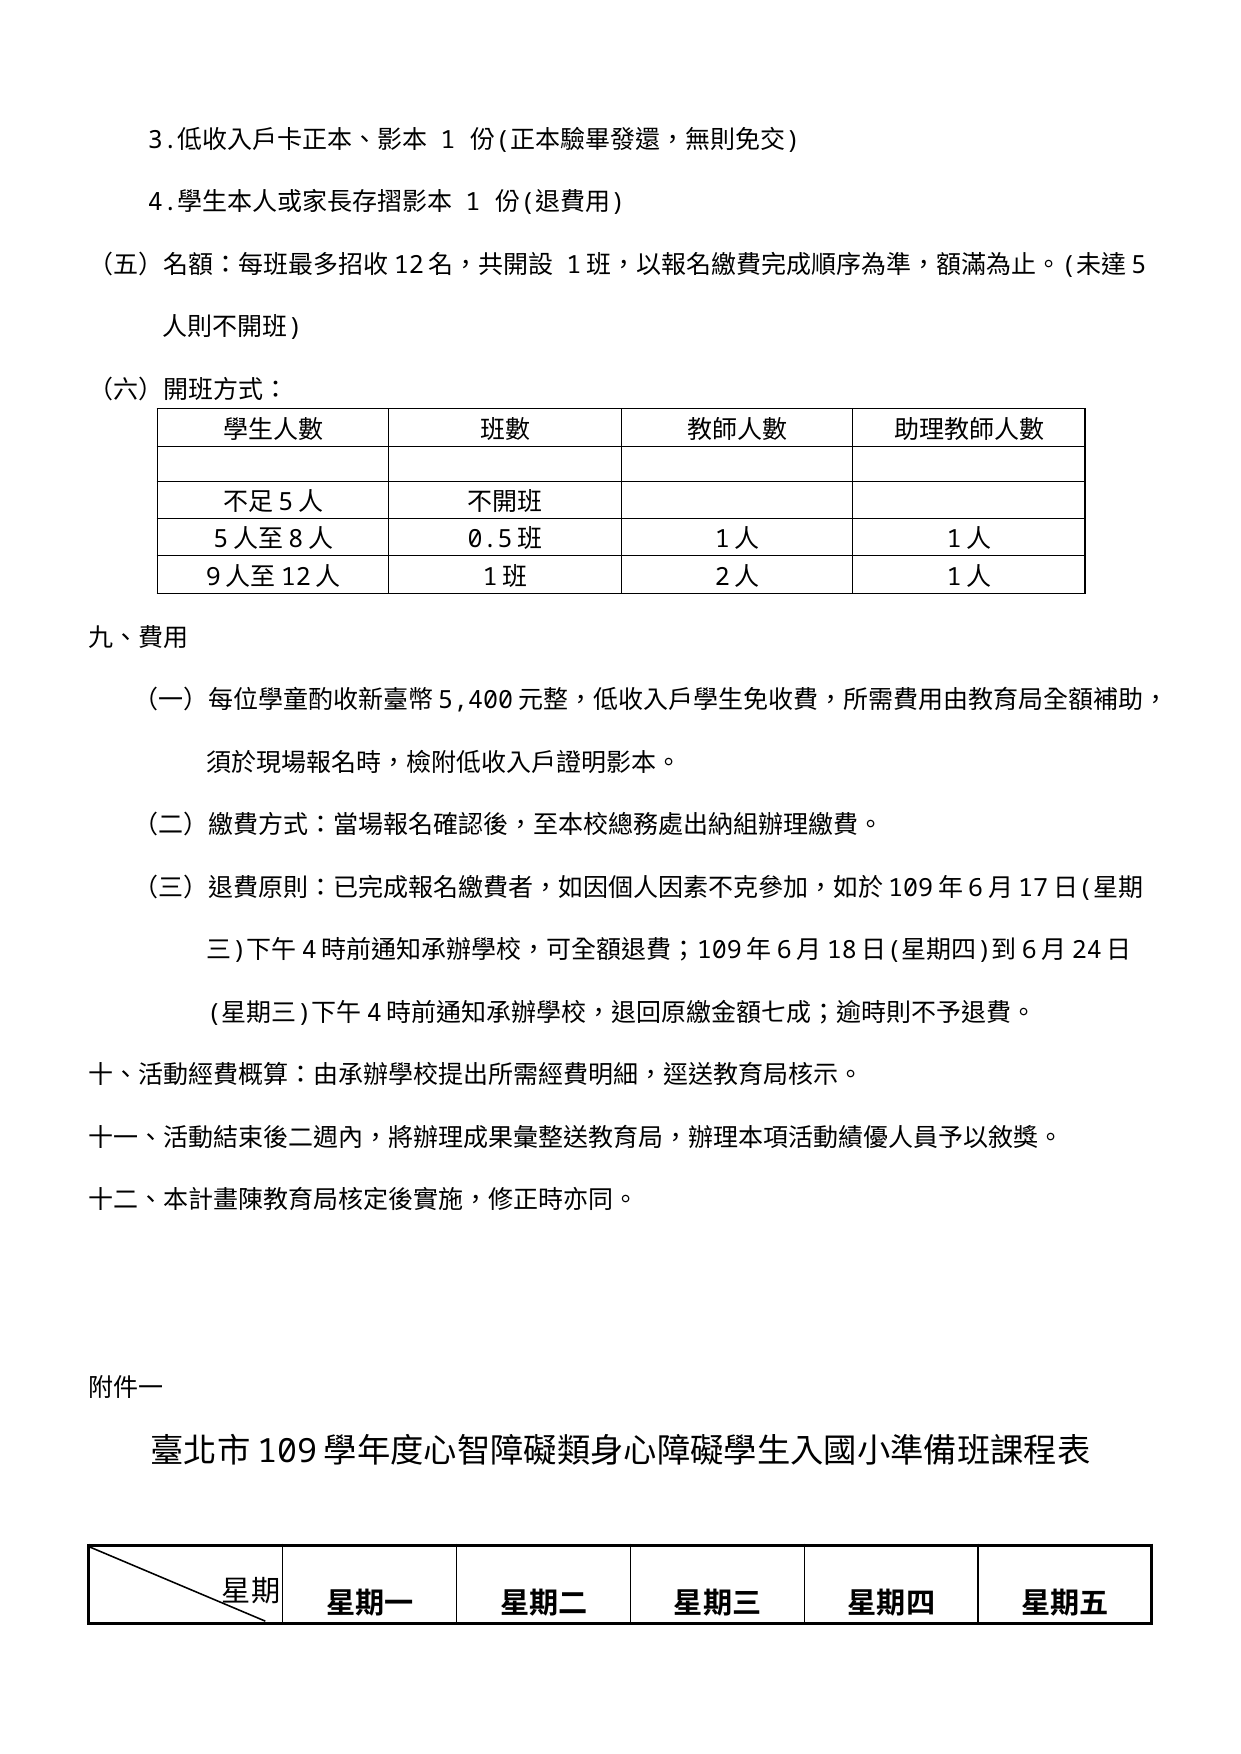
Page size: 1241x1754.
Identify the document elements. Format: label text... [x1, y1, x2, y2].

table_header 助理教師人數 [853, 409, 1084, 446]
table_cell 5人至8人 [158, 519, 388, 555]
text （五）名額：每班最多招收12名，共開設 1班，以報名繳費完成順序為準，額滿為止。(未達5人則不開班) [89, 221, 1152, 346]
table_header 星期 時間 [95, 1547, 282, 1622]
text （六）開班方式： [89, 346, 1152, 408]
table_cell 1人 [853, 556, 1084, 592]
text 附件一 [89, 1343, 1152, 1406]
table_cell 1人 [622, 519, 852, 555]
table_cell 2人 [622, 556, 852, 592]
table_cell 1人 [853, 519, 1084, 555]
table_header 學生人數 [158, 409, 388, 446]
text 3.低收入戶卡正本、影本 1 份(正本驗畢發還，無則免交) [148, 96, 1152, 158]
table_header 星期 時間 [90, 1549, 262, 1622]
table_header 星期四 [805, 1547, 977, 1622]
table_cell 9人至12人 [158, 556, 388, 592]
table_cell 不開班 [389, 482, 621, 518]
text 九、費用 [89, 593, 1152, 656]
table_cell 不足5人 [158, 482, 388, 518]
text 十、活動經費概算：由承辦學校提出所需經費明細，逕送教育局核示。 [89, 1031, 1152, 1093]
table_header 星期三 [631, 1547, 804, 1622]
table_cell 0.5班 [389, 519, 621, 555]
text （二）繳費方式：當場報名確認後，至本校總務處出納組辦理繳費。 [133, 781, 1152, 843]
table_cell [622, 447, 852, 481]
text 十一、活動結束後二週內，將辦理成果彙整送教育局，辦理本項活動績優人員予以敘獎。 [89, 1093, 1152, 1156]
text （一）每位學童酌收新臺幣5,400元整，低收入戶學生免收費，所需費用由教育局全額補助，須於現場報名時，檢附低收入戶證明影本。 [133, 656, 1152, 781]
table_cell [622, 482, 852, 518]
text 十二、本計畫陳教育局核定後實施，修正時亦同。 [89, 1156, 1152, 1218]
table_header 星期五 [979, 1547, 1150, 1622]
table_cell [853, 447, 1084, 481]
table_cell 1班 [389, 556, 621, 592]
text （三）退費原則：已完成報名繳費者，如因個人因素不克參加，如於109年6月17日(星期三)下午4時前通知承辦學校，可全額退費；109年6月18日(星期四)到6月24日(星期三)下午4時前通知承辦學校，退回原繳金額七成；逾時則不予退費。 [133, 843, 1152, 1031]
table_header 星期二 [457, 1547, 630, 1622]
table_header 班數 [389, 409, 621, 446]
text 臺北市109學年度心智障礙類身心障礙學生入國小準備班課程表 [89, 1406, 1152, 1468]
table_cell [389, 447, 621, 481]
table_cell [853, 482, 1084, 518]
table_header 教師人數 [622, 409, 852, 446]
table_cell [158, 447, 388, 481]
table_header 星期一 [283, 1547, 456, 1622]
text 4.學生本人或家長存摺影本 1 份(退費用) [148, 158, 1152, 221]
